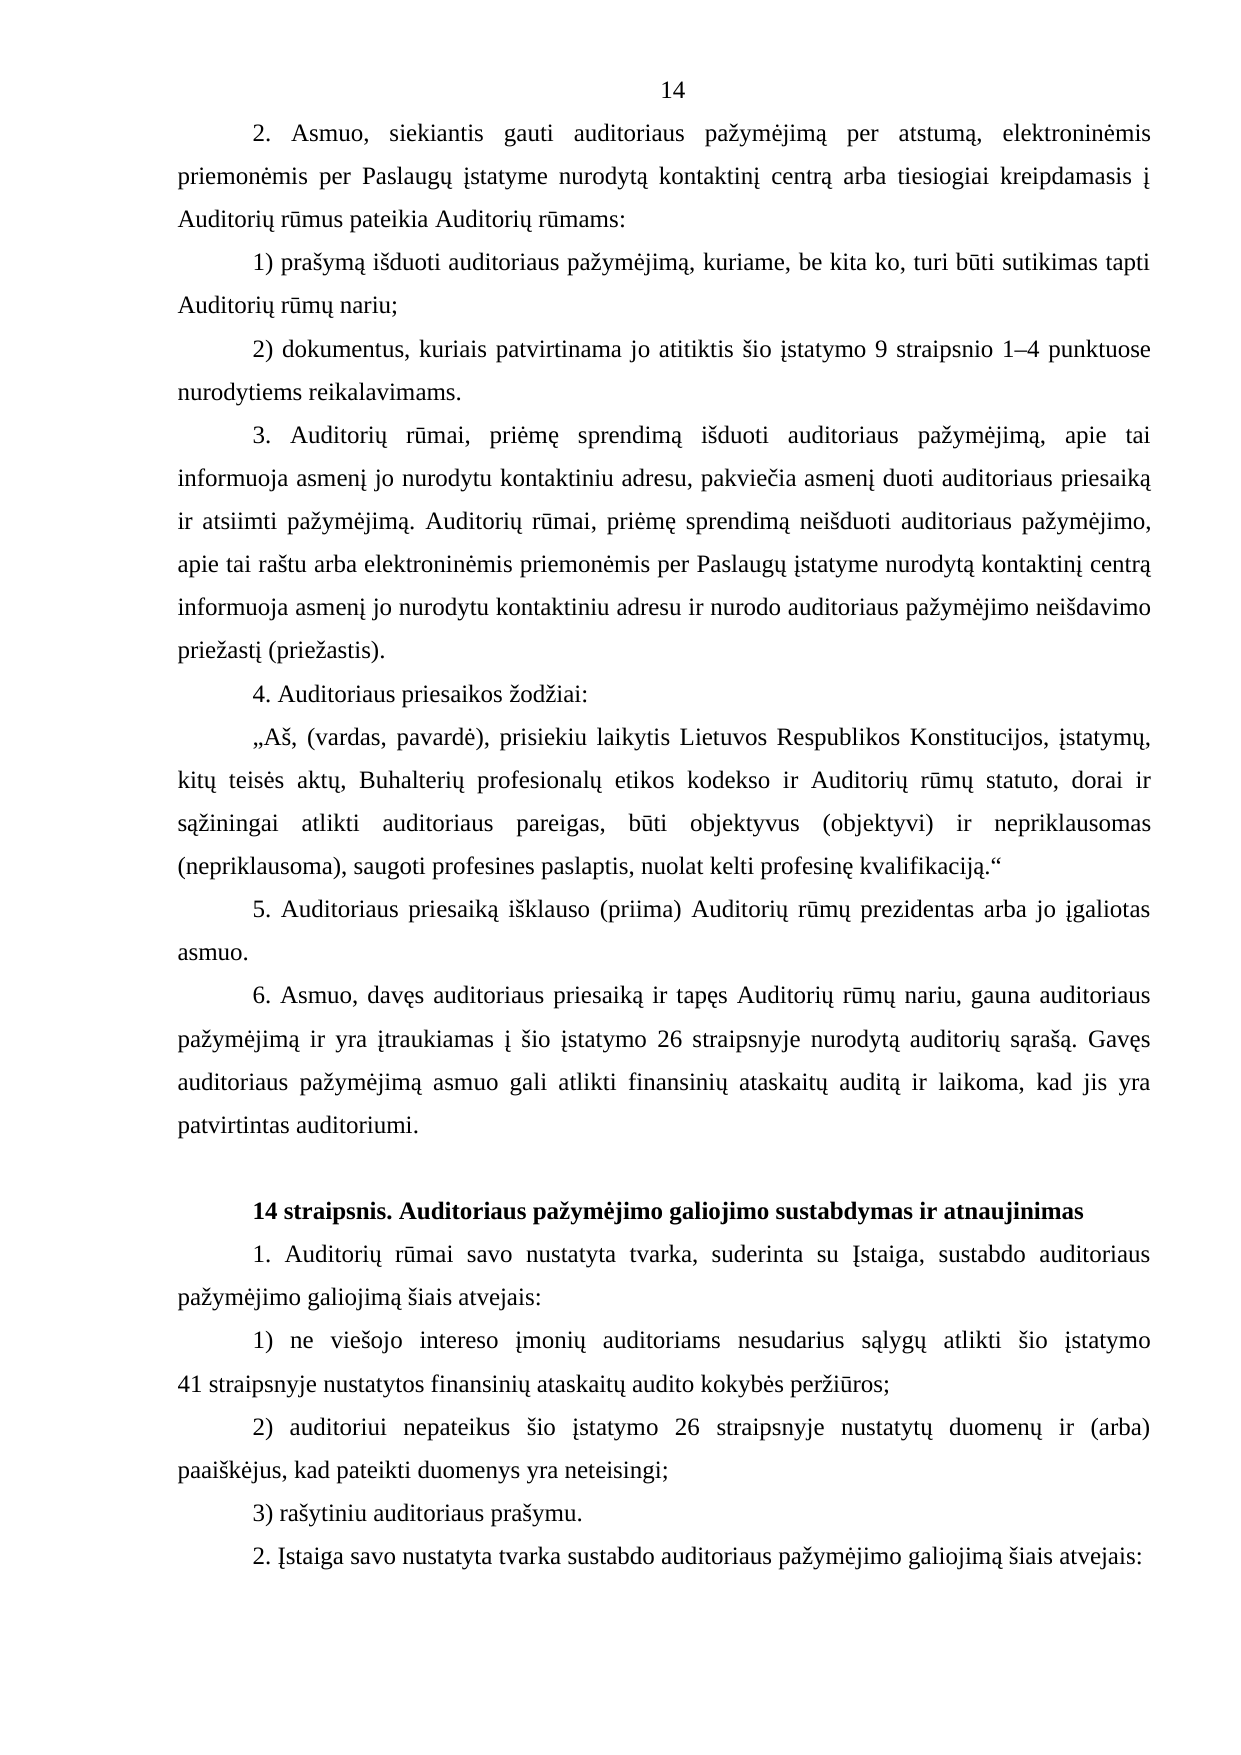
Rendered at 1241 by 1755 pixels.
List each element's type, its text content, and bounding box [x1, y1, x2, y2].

text 2. Asmuo, siekiantis gauti auditoriaus pažymėjimą per atstumą, elektroninėmis priemonėmis per Paslaugų įstatyme nurodytą kontaktinį centrą arba tiesiogiai kreipdamasis į Auditorių rūmus pateikia Auditorių rūmams: [177, 118, 1152, 233]
text 1. Auditorių rūmai savo nustatyta tvarka, suderinta su Įstaiga, sustabdo auditoriaus pažymėjimo galiojimą šiais atvejais: [177, 1239, 1152, 1311]
text 4. Auditoriaus priesaikos žodžiai: [177, 679, 1152, 707]
text 1) prašymą išduoti auditoriaus pažymėjimą, kuriame, be kita ko, turi būti sutikimas tapti Auditorių rūmų nariu; [177, 247, 1152, 319]
text 3. Auditorių rūmai, priėmę sprendimą išduoti auditoriaus pažymėjimą, apie tai informuoja asmenį jo nurodytu kontaktiniu adresu, pakviečia asmenį duoti auditoriaus priesaiką ir atsiimti pažymėjimą. Auditorių rūmai, priėmę sprendimą neišduoti auditoriaus pažymėjimo, apie tai raštu arba elektroninėmis priemonėmis per Paslaugų įstatyme nurodytą kontaktinį centrą informuoja asmenį jo nurodytu kontaktiniu adresu ir nurodo auditoriaus pažymėjimo neišdavimo priežastį (priežastis). [177, 420, 1152, 664]
text 1) ne viešojo intereso įmonių auditoriams nesudarius sąlygų atlikti šio įstatymo 41 straipsnyje nustatytos finansinių ataskaitų audito kokybės peržiūros; [177, 1326, 1152, 1397]
text 3) rašytiniu auditoriaus prašymu. [177, 1498, 1152, 1527]
text 2) dokumentus, kuriais patvirtinama jo atitiktis šio įstatymo 9 straipsnio 1–4 punktuose nurodytiems reikalavimams. [177, 334, 1152, 406]
text 6. Asmuo, davęs auditoriaus priesaiką ir tapęs Auditorių rūmų nariu, gauna auditoriaus pažymėjimą ir yra įtraukiamas į šio įstatymo 26 straipsnyje nurodytą auditorių sąrašą. Gavęs auditoriaus pažymėjimą asmuo gali atlikti finansinių ataskaitų auditą ir laikoma, kad jis yra patvirtintas auditoriumi. [177, 981, 1152, 1139]
text 2) auditoriui nepateikus šio įstatymo 26 straipsnyje nustatytų duomenų ir (arba) paaiškėjus, kad pateikti duomenys yra neteisingi; [177, 1412, 1152, 1484]
text 14 straipsnis. Auditoriaus pažymėjimo galiojimo sustabdymas ir atnaujinimas [177, 1196, 1152, 1225]
text 5. Auditoriaus priesaiką išklauso (priima) Auditorių rūmų prezidentas arba jo įgaliotas asmuo. [177, 894, 1152, 966]
text 2. Įstaiga savo nustatyta tvarka sustabdo auditoriaus pažymėjimo galiojimą šiais atvejais: [177, 1541, 1152, 1570]
text „Aš, (vardas, pavardė), prisiekiu laikytis Lietuvos Respublikos Konstitucijos, įstatymų, kitų teisės aktų, Buhalterių profesionalų etikos kodekso ir Auditorių rūmų statuto, dorai ir sąžiningai atlikti auditoriaus pareigas, būti objektyvus (objektyvi) ir nepriklausomas (nepriklausoma), saugoti profesines paslaptis, nuolat kelti profesinę kvalifikaciją.“ [177, 722, 1152, 880]
